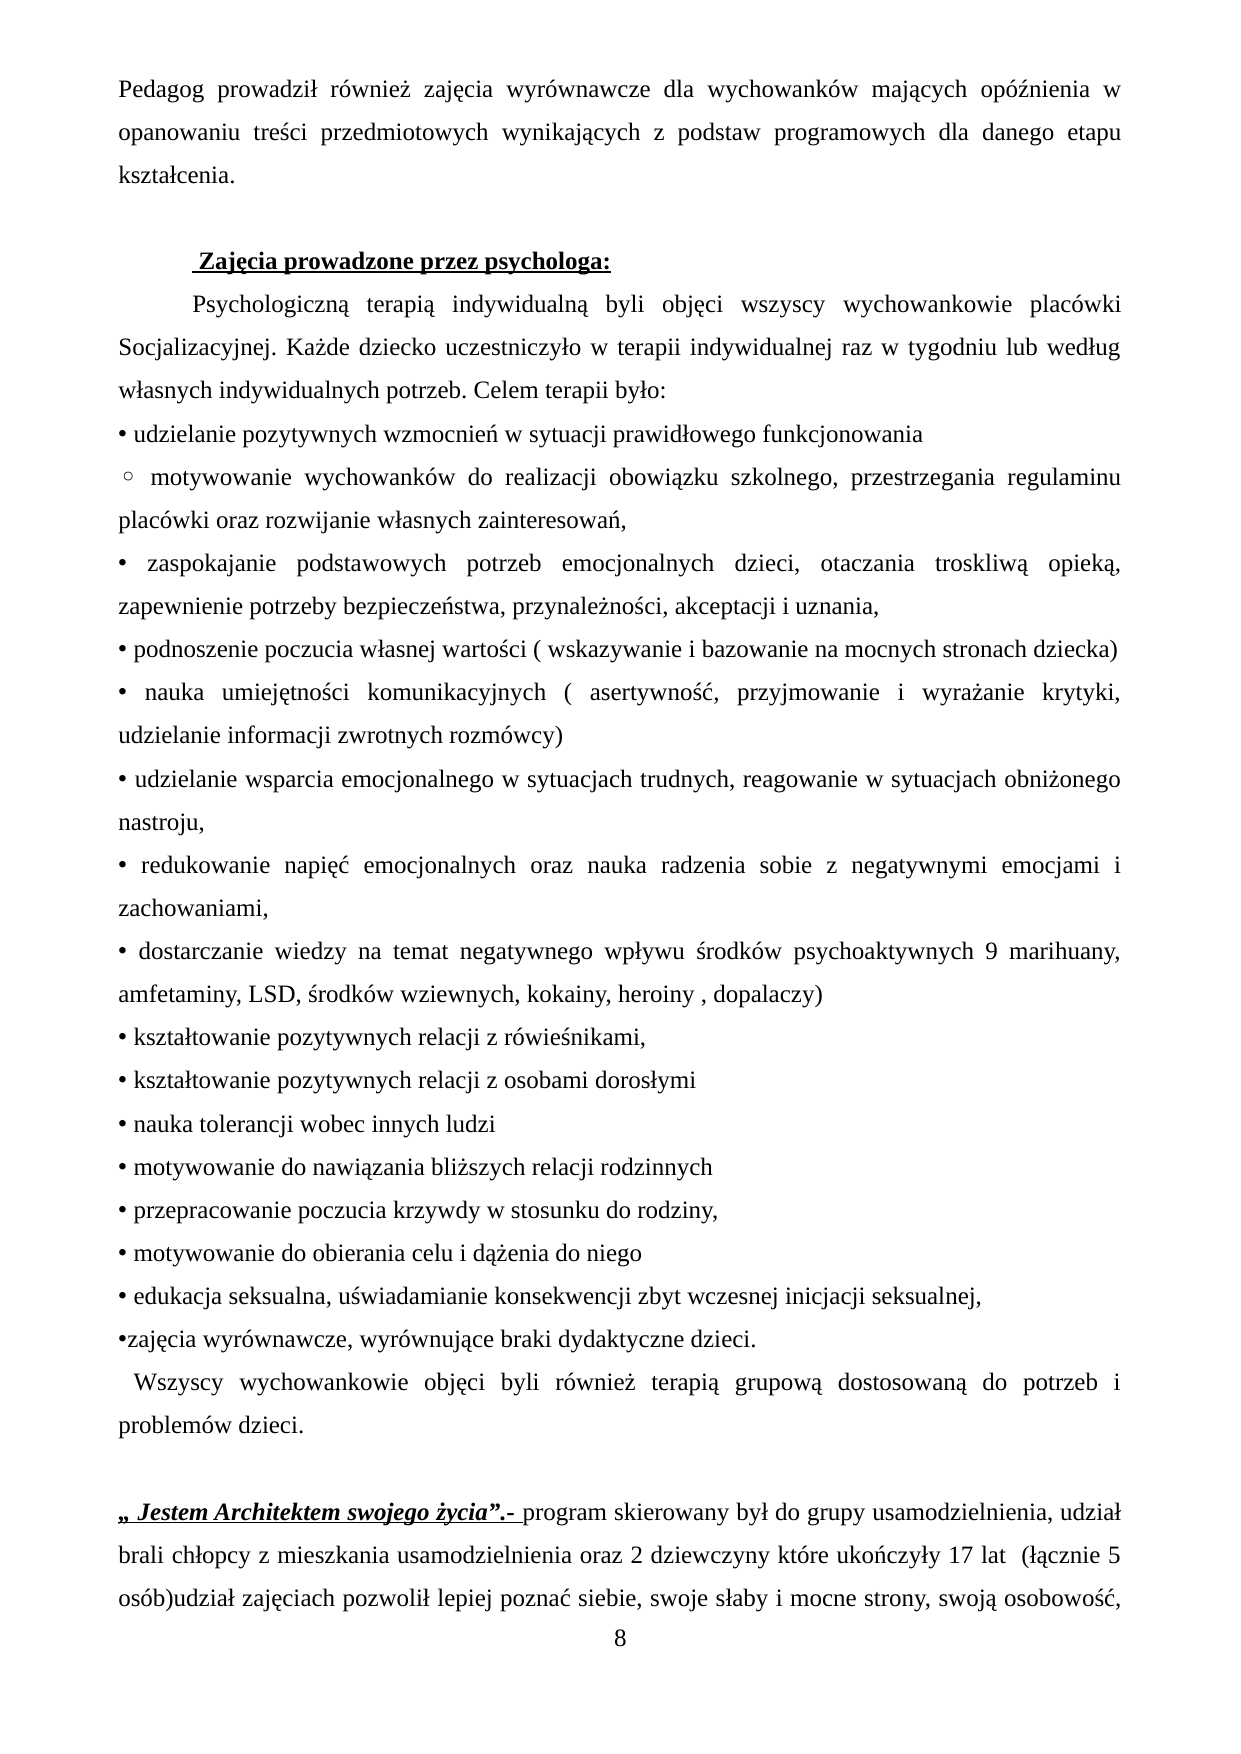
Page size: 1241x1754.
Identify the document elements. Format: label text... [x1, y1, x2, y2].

list udzielanie wsparcia emocjonalnego w sytuacjach trudnych, reagowanie w sytuacjach obniżonego nastroju, [118, 764, 1122, 836]
list nauka tolerancji wobec innych ludzi [118, 1109, 1122, 1137]
list dostarczanie wiedzy na temat negatywnego wpływu środków psychoaktywnych 9 marihuany, amfetaminy, LSD, środków wziewnych, kokainy, heroiny , dopalaczy) [118, 936, 1122, 1008]
list zajęcia wyrównawcze, wyrównujące braki dydaktyczne dzieci. [118, 1324, 1122, 1353]
list przepracowanie poczucia krzywdy w stosunku do rodziny, [118, 1195, 1122, 1224]
list udzielanie pozytywnych wzmocnień w sytuacji prawidłowego funkcjonowania [118, 419, 1122, 447]
text Wszyscy wychowankowie objęci byli również terapią grupową dostosowaną do potrzeb i problemów dzieci. [118, 1367, 1122, 1439]
list edukacja seksualna, uświadamianie konsekwencji zbyt wczesnej inicjacji seksualnej, [118, 1281, 1122, 1310]
list motywowanie do obierania celu i dążenia do niego [118, 1238, 1122, 1267]
text „ Jestem Architektem swojego życia”.- program skierowany był do grupy usamodzielnienia, udział brali chłopcy z mieszkania usamodzielnienia oraz 2 dziewczyny które ukończyły 17 lat (łącznie 5 osób)udział zajęciach pozwolił lepiej poznać siebie, swoje słaby i mocne strony, swoją osobowość, [118, 1497, 1122, 1612]
text Psychologiczną terapią indywidualną byli objęci wszyscy wychowankowie placówki Socjalizacyjnej. Każde dziecko uczestniczyło w terapii indywidualnej raz w tygodniu lub według własnych indywidualnych potrzeb. Celem terapii było: [118, 289, 1122, 404]
text Zajęcia prowadzone przez psychologa: [118, 246, 1122, 275]
list nauka umiejętności komunikacyjnych ( asertywność, przyjmowanie i wyrażanie krytyki, udzielanie informacji zwrotnych rozmówcy) [118, 677, 1122, 749]
list redukowanie napięć emocjonalnych oraz nauka radzenia sobie z negatywnymi emocjami i zachowaniami, [118, 850, 1122, 922]
text Pedagog prowadził również zajęcia wyrównawcze dla wychowanków mających opóźnienia w opanowaniu treści przedmiotowych wynikających z podstaw programowych dla danego etapu kształcenia. [118, 74, 1122, 189]
list motywowanie do nawiązania bliższych relacji rodzinnych [118, 1152, 1122, 1181]
list zaspokajanie podstawowych potrzeb emocjonalnych dzieci, otaczania troskliwą opieką, zapewnienie potrzeby bezpieczeństwa, przynależności, akceptacji i uznania, [118, 548, 1122, 620]
list motywowanie wychowanków do realizacji obowiązku szkolnego, przestrzegania regulaminu placówki oraz rozwijanie własnych zainteresowań, [118, 462, 1122, 534]
list kształtowanie pozytywnych relacji z rówieśnikami, [118, 1022, 1122, 1051]
list kształtowanie pozytywnych relacji z osobami dorosłymi [118, 1066, 1122, 1094]
list podnoszenie poczucia własnej wartości ( wskazywanie i bazowanie na mocnych stronach dziecka) [118, 634, 1122, 663]
